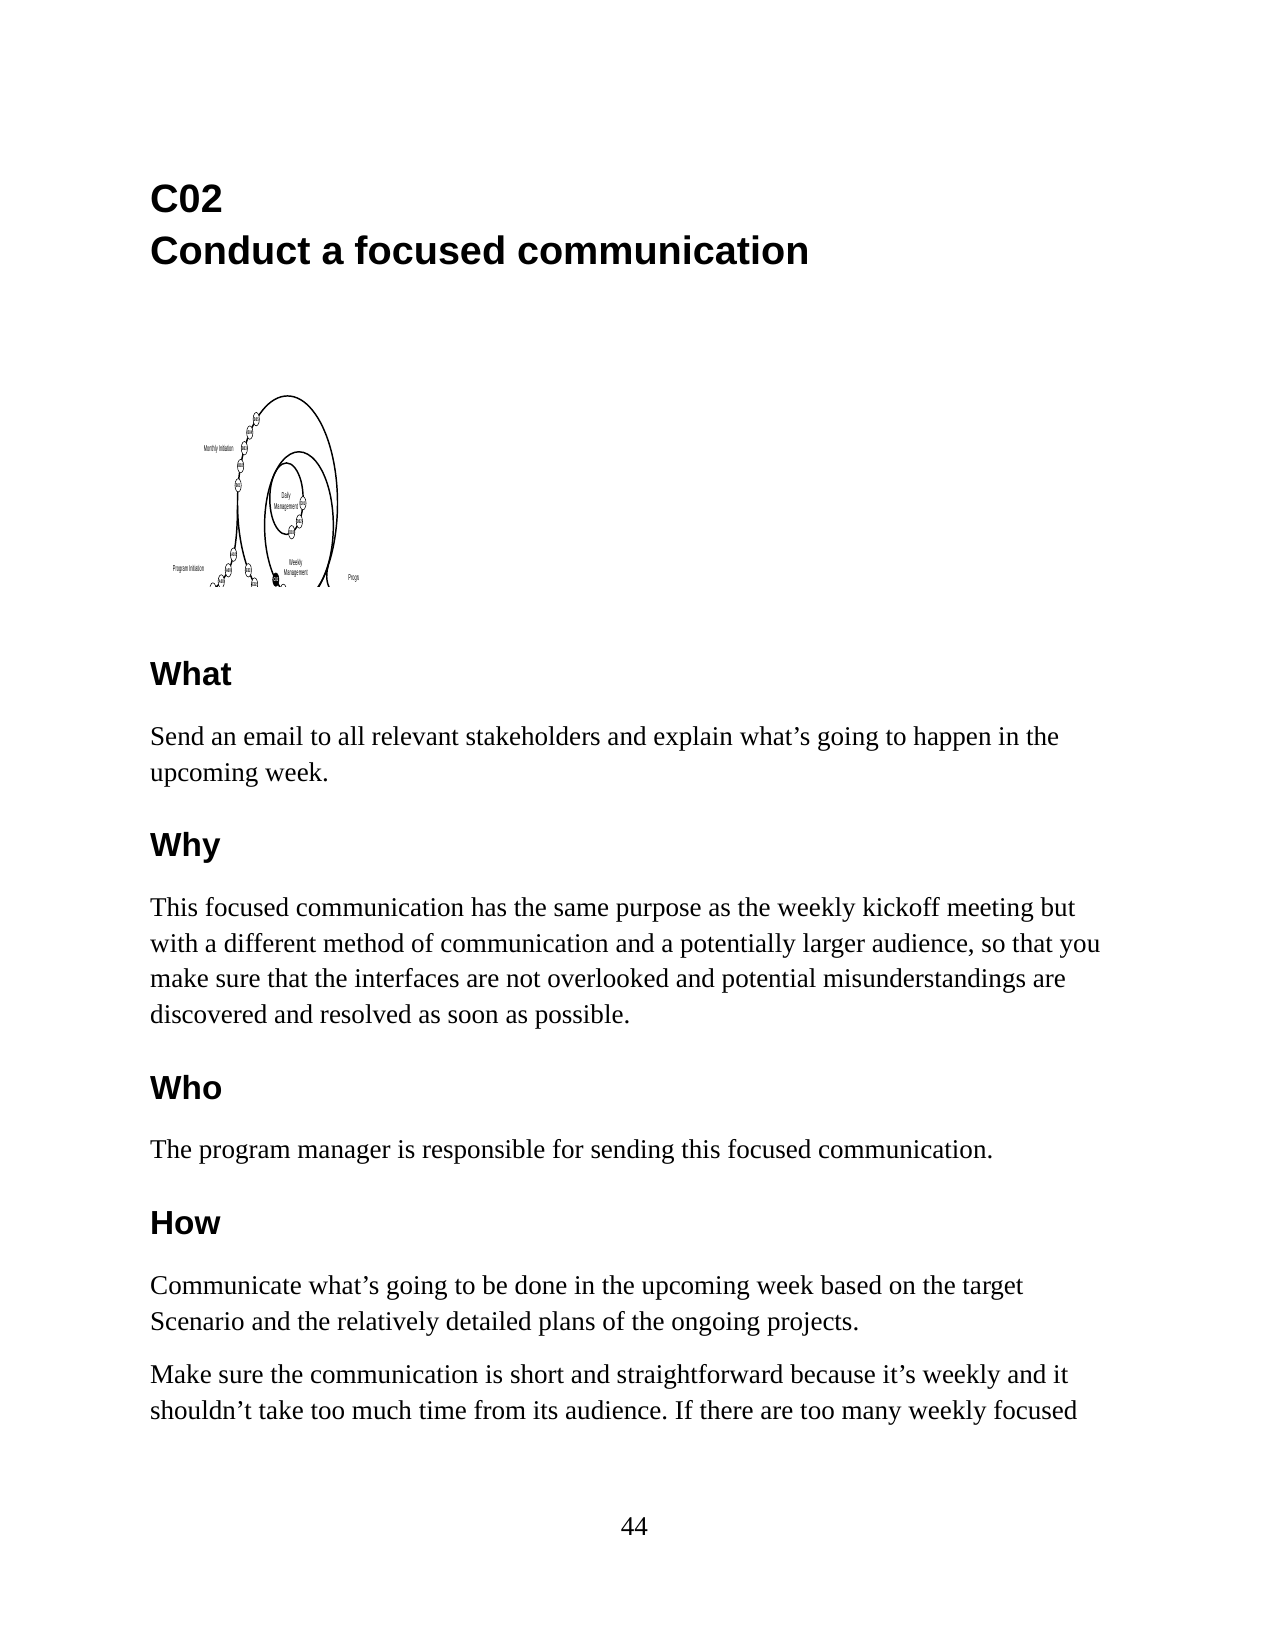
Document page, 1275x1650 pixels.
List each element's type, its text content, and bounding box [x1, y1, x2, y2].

text This focused communication has the same purpose as the weekly kickoff meeting but with a different method of communication and a potentially larger audience, so that you make sure that the interfaces are not overlooked and potential misunderstandings are discovered and resolved as soon as possible. [150, 891, 1125, 1029]
subtitle C02 Conduct a focused communication [150, 175, 1125, 273]
subtitle Who [150, 1068, 1125, 1106]
subtitle What [150, 654, 1125, 693]
text Make sure the communication is short and straightforward because it’s weekly and it shouldn’t take too much time from its audience. If there are too many weekly focused [150, 1358, 1125, 1425]
text Communicate what’s going to be done in the upcoming week based on the target Scenario and the relatively detailed plans of the ongoing projects. [150, 1269, 1125, 1336]
subtitle How [150, 1203, 1125, 1242]
subtitle Why [150, 825, 1125, 864]
text Send an email to all relevant stakeholders and explain what’s going to happen in the upcoming week. [150, 720, 1125, 787]
text The program manager is responsible for sending this focused communication. [150, 1133, 1125, 1165]
